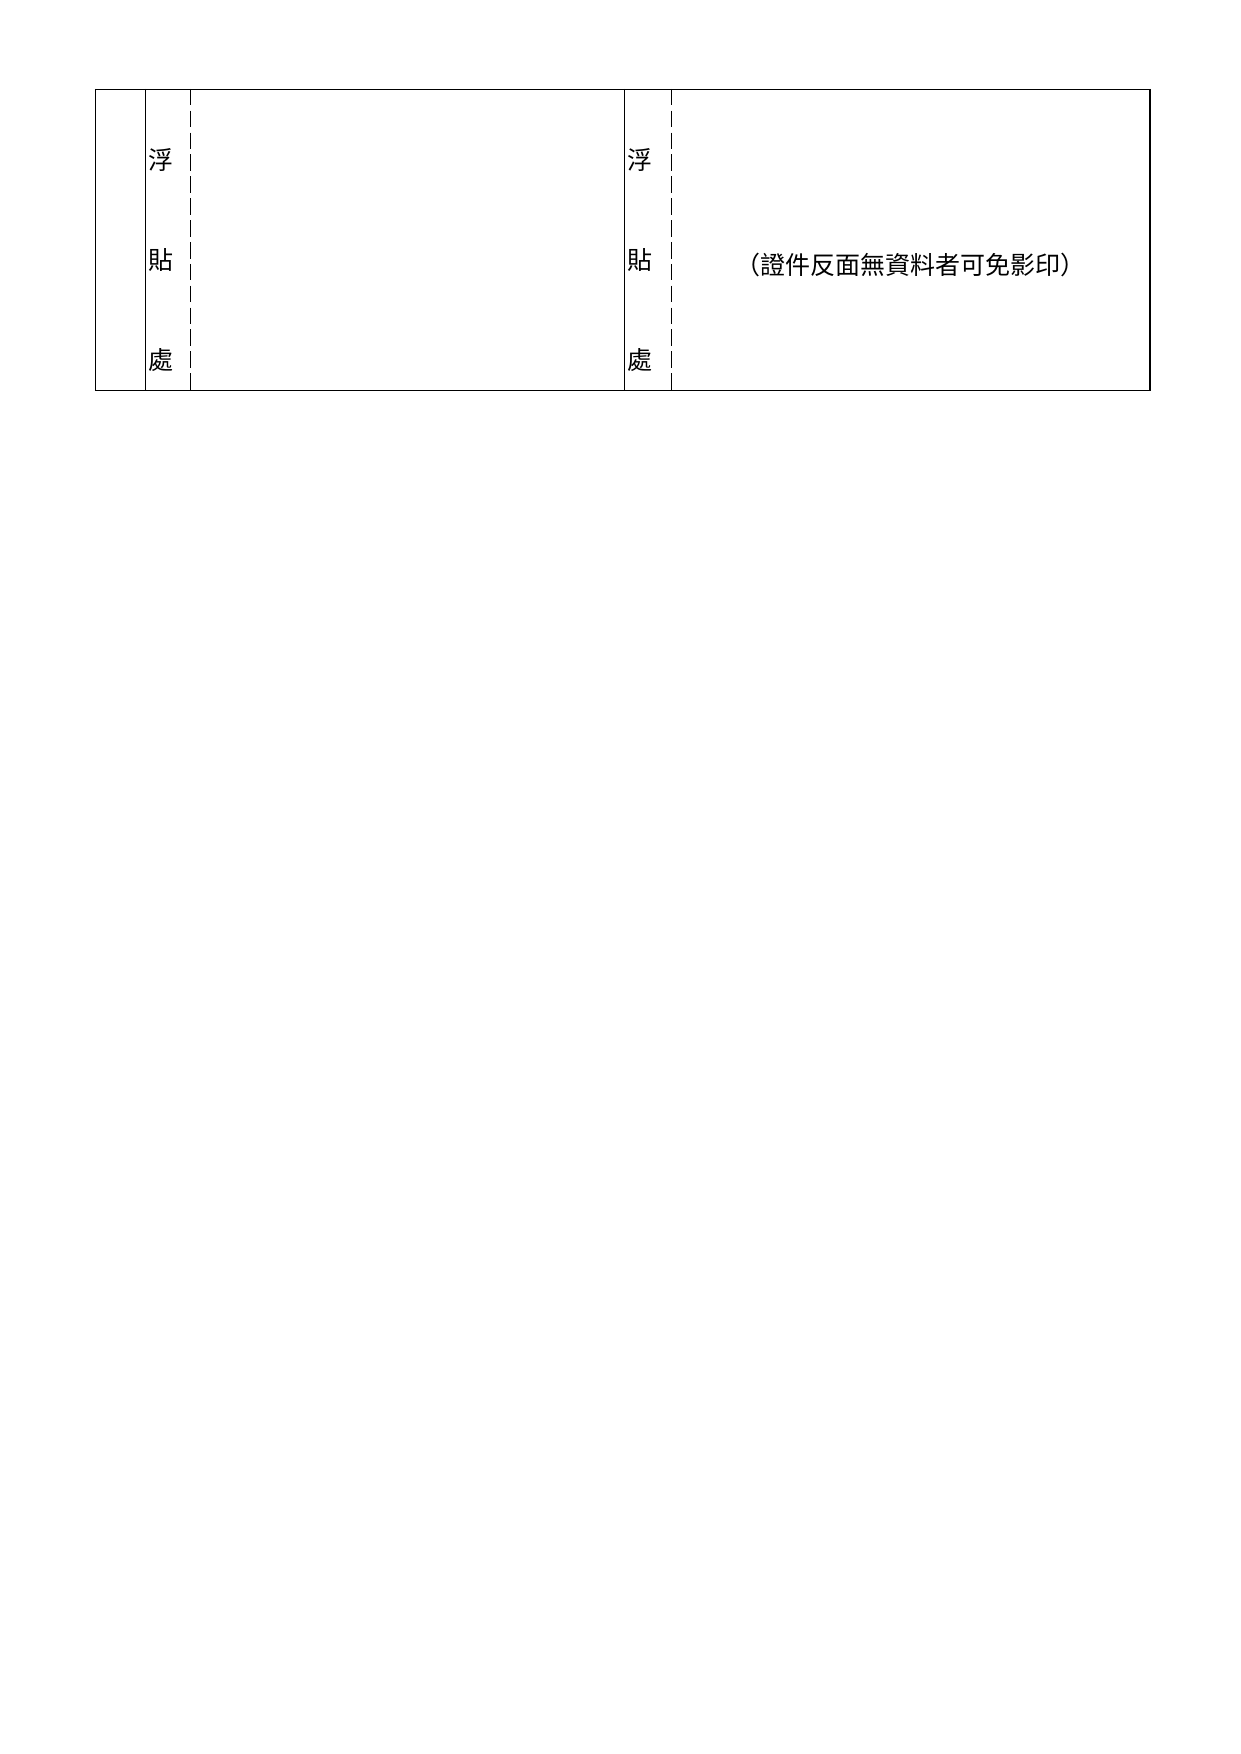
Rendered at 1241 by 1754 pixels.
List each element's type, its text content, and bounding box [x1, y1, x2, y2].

table_cell 浮 貼 處 [146, 90, 190, 390]
table_cell [190, 90, 624, 390]
table_cell 浮 貼 處 [625, 90, 671, 390]
table_cell （證件反面無資料者可免影印） [671, 90, 1149, 390]
table_cell [96, 90, 145, 390]
